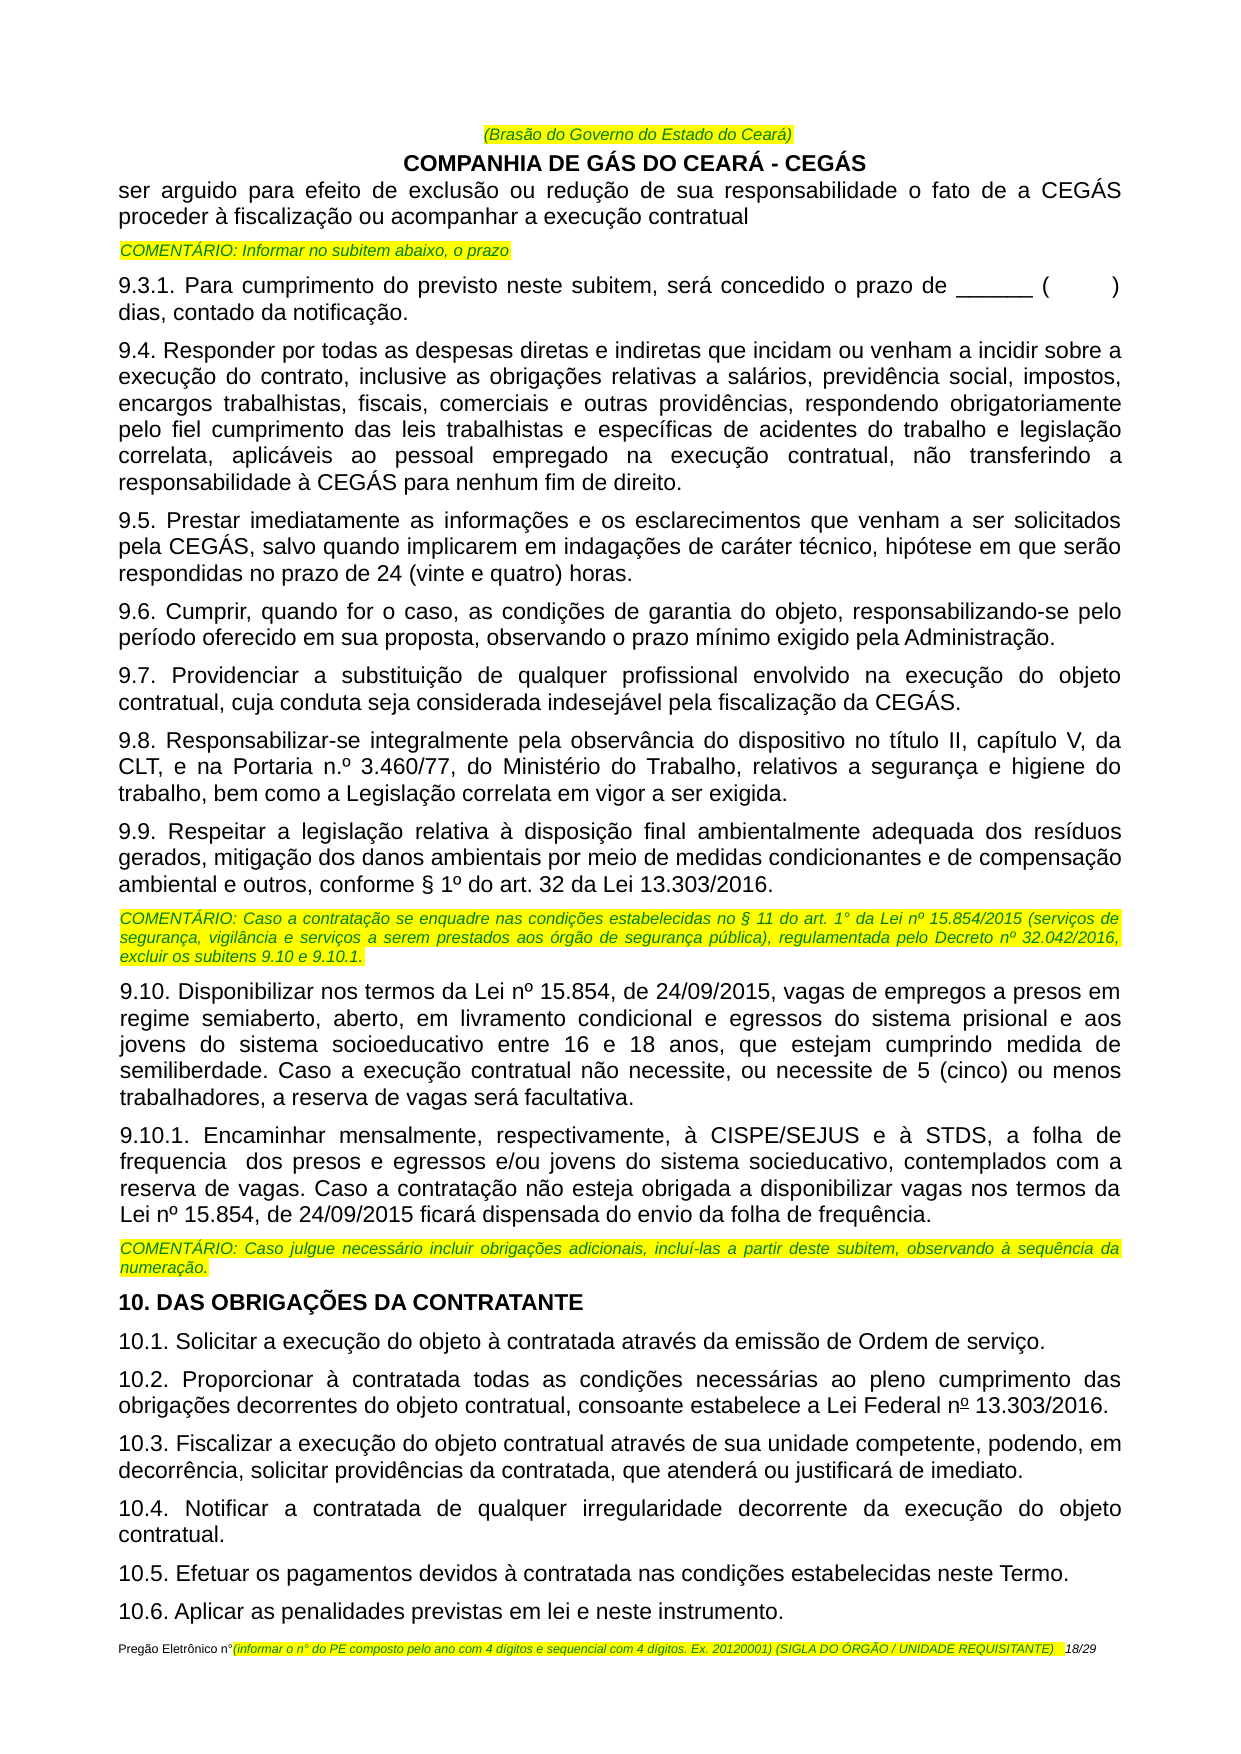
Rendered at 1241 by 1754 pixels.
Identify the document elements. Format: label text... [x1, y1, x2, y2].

text 9.6. Cumprir, quando for o caso, as condições de garantia do objeto, responsabilizando-se pelo período oferecido em sua proposta, observando o prazo mínimo exigido pela Administração. [118, 598, 1122, 651]
text 9.9. Respeitar a legislação relativa à disposição final ambientalmente adequada dos resíduos gerados, mitigação dos danos ambientais por meio de medidas condicionantes e de compensação ambiental e outros, conforme § 1º do art. 32 da Lei 13.303/2016. [118, 818, 1122, 897]
text 9.10.1. Encaminhar mensalmente, respectivamente, à CISPE/SEJUS e à STDS, a folha de frequencia dos presos e egressos e/ou jovens do sistema socieducativo, contemplados com a reserva de vagas. Caso a contratação não esteja obrigada a disponibilizar vagas nos termos da Lei nº 15.854, de 24/09/2015 ficará dispensada do envio da folha de frequência. [119, 1122, 1122, 1227]
text 10.2. Proporcionar à contratada todas as condições necessárias ao pleno cumprimento das obrigações decorrentes do objeto contratual, consoante estabelece a Lei Federal no 13.303/2016. [118, 1366, 1122, 1418]
text 9.8. Responsabilizar-se integralmente pela observância do dispositivo no título II, capítulo V, da CLT, e na Portaria n.º 3.460/77, do Ministério do Trabalho, relativos a segurança e higiene do trabalho, bem como a Legislação correlata em vigor a ser exigida. [118, 727, 1122, 806]
text 10.5. Efetuar os pagamentos devidos à contratada nas condições estabelecidas neste Termo. [118, 1559, 1122, 1586]
text 9.7. Providenciar a substituição de qualquer profissional envolvido na execução do objeto contratual, cuja conduta seja considerada indesejável pela fiscalização da CEGÁS. [118, 662, 1122, 715]
text 9.4. Responder por todas as despesas diretas e indiretas que incidam ou venham a incidir sobre a execução do contrato, inclusive as obrigações relativas a salários, previdência social, impostos, encargos trabalhistas, fiscais, comerciais e outras providências, respondendo obrigatoriamente pelo fiel cumprimento das leis trabalhistas e específicas de acidentes do trabalho e legislação correlata, aplicáveis ao pessoal empregado na execução contratual, não transferindo a responsabilidade à CEGÁS para nenhum fim de direito. [118, 337, 1122, 495]
text COMENTÁRIO: Caso julgue necessário incluir obrigações adicionais, incluí-las a partir deste subitem, observando à sequência da numeração. [120, 1239, 1122, 1277]
text 10.1. Solicitar a execução do objeto à contratada através da emissão de Ordem de serviço. [118, 1328, 1122, 1354]
text 10. DAS OBRIGAÇÕES DA CONTRATANTE [118, 1289, 1122, 1316]
text 10.6. Aplicar as penalidades previstas em lei e neste instrumento. [118, 1598, 1122, 1624]
text COMENTÁRIO: Informar no subitem abaixo, o prazo [120, 241, 1122, 260]
text 9.3.1. Para cumprimento do previsto neste subitem, será concedido o prazo de ______ ( ) dias, contado da notificação. [118, 272, 1122, 325]
text 9.5. Prestar imediatamente as informações e os esclarecimentos que venham a ser solicitados pela CEGÁS, salvo quando implicarem em indagações de caráter técnico, hipótese em que serão respondidas no prazo de 24 (vinte e quatro) horas. [118, 507, 1122, 586]
text 10.3. Fiscalizar a execução do objeto contratual através de sua unidade competente, podendo, em decorrência, solicitar providências da contratada, que atenderá ou justificará de imediato. [118, 1430, 1122, 1483]
text COMENTÁRIO: Caso a contratação se enquadre nas condições estabelecidas no § 11 do art. 1° da Lei nº 15.854/2015 (serviços de segurança, vigilância e serviços a serem prestados aos órgão de segurança pública), regulamentada pelo Decreto nº 32.042/2016, excluir os subitens 9.10 e 9.10.1. [119, 909, 1122, 966]
text 9.10. Disponibilizar nos termos da Lei nº 15.854, de 24/09/2015, vagas de empregos a presos em regime semiaberto, aberto, em livramento condicional e egressos do sistema prisional e aos jovens do sistema socioeducativo entre 16 e 18 anos, que estejam cumprindo medida de semiliberdade. Caso a execução contratual não necessite, ou necessite de 5 (cinco) ou menos trabalhadores, a reserva de vagas será facultativa. [119, 978, 1122, 1110]
text 10.4. Notificar a contratada de qualquer irregularidade decorrente da execução do objeto contratual. [118, 1495, 1122, 1548]
text ser arguido para efeito de exclusão ou redução de sua responsabilidade o fato de a CEGÁS proceder à fiscalização ou acompanhar a execução contratual [118, 177, 1122, 229]
